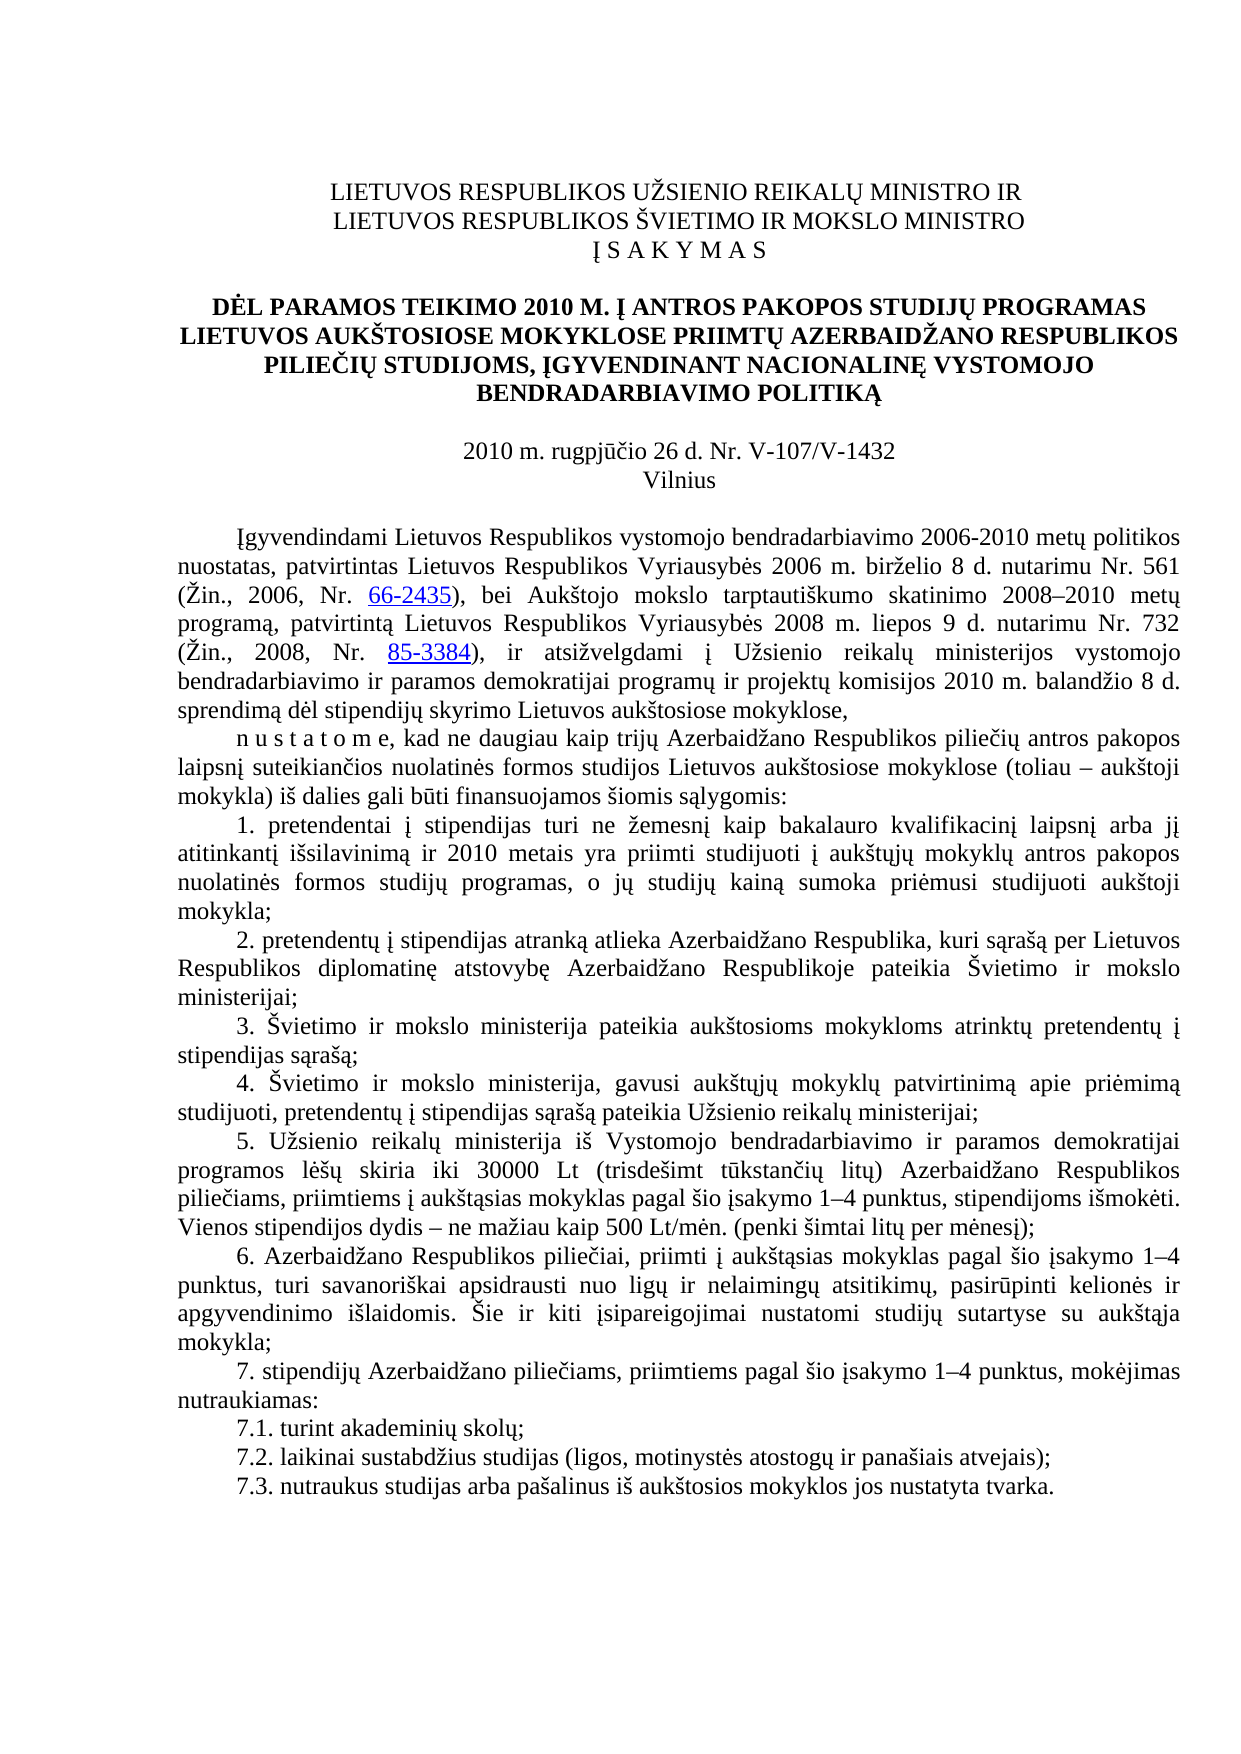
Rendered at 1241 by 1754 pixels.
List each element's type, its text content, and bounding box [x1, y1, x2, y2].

text 2. pretendentų į stipendijas atranką atlieka Azerbaidžano Respublika, kuri sąrašą per Lietuvos Respublikos diplomatinę atstovybę Azerbaidžano Respublikoje pateikia Švietimo ir mokslo ministerijai; [177, 925, 1181, 1011]
text 4. Švietimo ir mokslo ministerija, gavusi aukštųjų mokyklų patvirtinimą apie priėmimą studijuoti, pretendentų į stipendijas sąrašą pateikia Užsienio reikalų ministerijai; [177, 1068, 1181, 1126]
text 1. pretendentai į stipendijas turi ne žemesnį kaip bakalauro kvalifikacinį laipsnį arba jį atitinkantį išsilavinimą ir 2010 metais yra priimti studijuoti į aukštųjų mokyklų antros pakopos nuolatinės formos studijų programas, o jų studijų kainą sumoka priėmusi studijuoti aukštoji mokykla; [177, 810, 1181, 925]
text LIETUVOS RESPUBLIKOS UŽSIENIO REIKALŲ MINISTRO IR [177, 177, 1181, 206]
text DĖL PARAMOS TEIKIMO 2010 m. į antros pakopos studijų programas lietuvos aukštosiose mokyklose priimtų azerbaidžano respublikos piliečių studijoms, įgyvendinant nacionalinę vystomojo bendradarbiavimo politiką [177, 292, 1181, 407]
text nustatome, kad ne daugiau kaip trijų Azerbaidžano Respublikos piliečių antros pakopos laipsnį suteikiančios nuolatinės formos studijos Lietuvos aukštosiose mokyklose (toliau – aukštoji mokykla) iš dalies gali būti finansuojamos šiomis sąlygomis: [177, 723, 1181, 810]
text Įgyvendindami Lietuvos Respublikos vystomojo bendradarbiavimo 2006-2010 metų politikos nuostatas, patvirtintas Lietuvos Respublikos Vyriausybės 2006 m. birželio 8 d. nutarimu Nr. 561 (Žin., 2006, Nr. 66-2435), bei Aukštojo mokslo tarptautiškumo skatinimo 2008–2010 metų programą, patvirtintą Lietuvos Respublikos Vyriausybės 2008 m. liepos 9 d. nutarimu Nr. 732 (Žin., 2008, Nr. 85-3384), ir atsižvelgdami į Užsienio reikalų ministerijos vystomojo bendradarbiavimo ir paramos demokratijai programų ir projektų komisijos 2010 m. balandžio 8 d. sprendimą dėl stipendijų skyrimo Lietuvos aukštosiose mokyklose, [177, 522, 1181, 723]
text 7. stipendijų Azerbaidžano piliečiams, priimtiems pagal šio įsakymo 1–4 punktus, mokėjimas nutraukiamas: [177, 1356, 1181, 1413]
text 2010 m. rugpjūčio 26 d. Nr. V-107/V-1432 [177, 436, 1181, 465]
text LIETUVOS RESPUBLIKOS ŠVIETIMO IR MOKSLO MINISTRO [177, 206, 1181, 235]
text ĮSAKYMAS [177, 235, 1181, 263]
text 7.3. nutraukus studijas arba pašalinus iš aukštosios mokyklos jos nustatyta tvarka. [177, 1471, 1181, 1500]
text 7.2. laikinai sustabdžius studijas (ligos, motinystės atostogų ir panašiais atvejais); [177, 1442, 1181, 1471]
text 7.1. turint akademinių skolų; [177, 1413, 1181, 1442]
text 5. Užsienio reikalų ministerija iš Vystomojo bendradarbiavimo ir paramos demokratijai programos lėšų skiria iki 30000 Lt (trisdešimt tūkstančių litų) Azerbaidžano Respublikos piliečiams, priimtiems į aukštąsias mokyklas pagal šio įsakymo 1–4 punktus, stipendijoms išmokėti. Vienos stipendijos dydis – ne mažiau kaip 500 Lt/mėn. (penki šimtai litų per mėnesį); [177, 1126, 1181, 1241]
text Vilnius [177, 465, 1181, 493]
text 3. Švietimo ir mokslo ministerija pateikia aukštosioms mokykloms atrinktų pretendentų į stipendijas sąrašą; [177, 1011, 1181, 1068]
text 6. Azerbaidžano Respublikos piliečiai, priimti į aukštąsias mokyklas pagal šio įsakymo 1–4 punktus, turi savanoriškai apsidrausti nuo ligų ir nelaimingų atsitikimų, pasirūpinti kelionės ir apgyvendinimo išlaidomis. Šie ir kiti įsipareigojimai nustatomi studijų sutartyse su aukštąja mokykla; [177, 1241, 1181, 1356]
